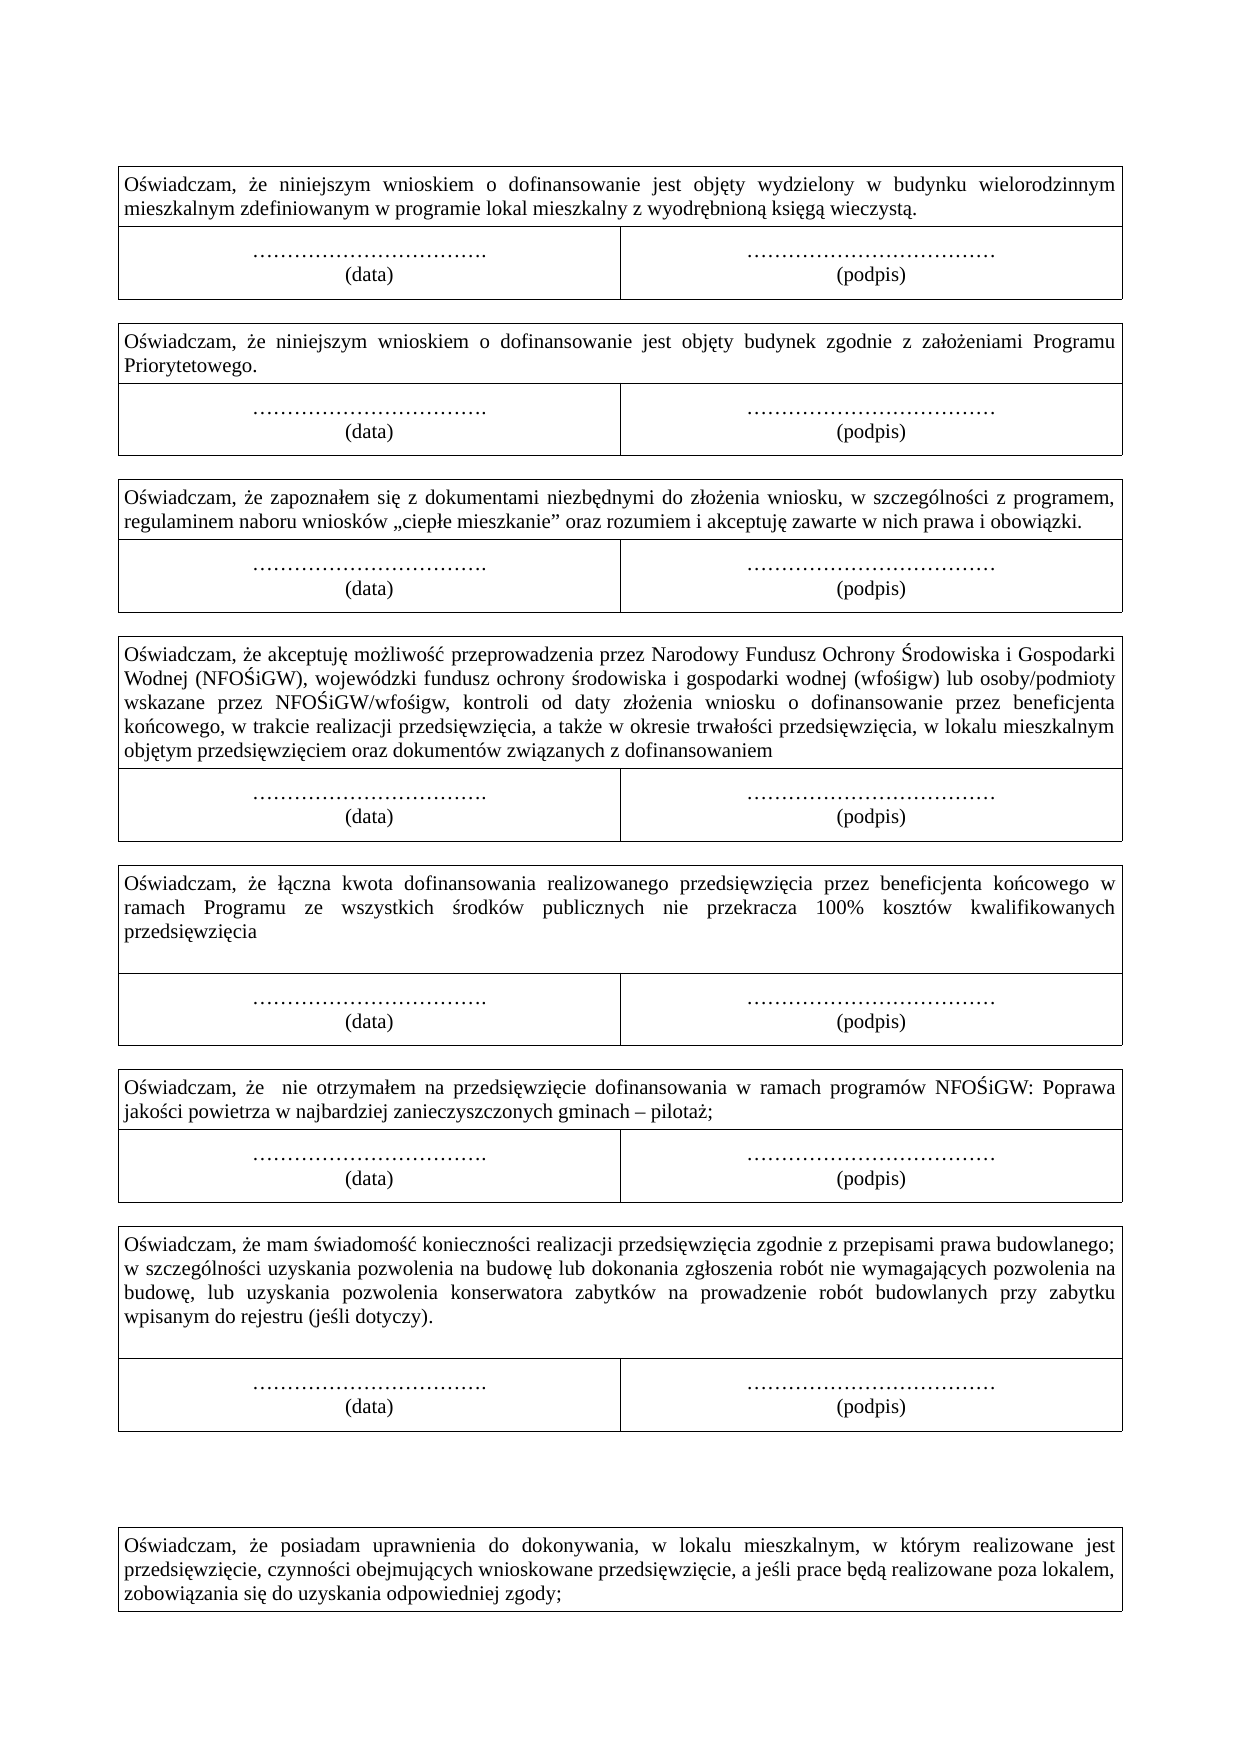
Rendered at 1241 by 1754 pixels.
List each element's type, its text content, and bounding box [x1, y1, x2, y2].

table_header Oświadczam, że niniejszym wnioskiem o dofinansowanie jest objęty wydzielony w budynku wielorodzinnym mieszkalnym zdefiniowanym w programie lokal mieszkalny z wyodrębnioną księgą wieczystą. [119, 167, 1122, 226]
table_cell ……………………………. (data) [119, 227, 620, 299]
table_cell ……………………………… (podpis) [621, 769, 1122, 841]
table_header Oświadczam, że posiadam uprawnienia do dokonywania, w lokalu mieszkalnym, w którym realizowane jest przedsięwzięcie, czynności obejmujących wnioskowane przedsięwzięcie, a jeśli prace będą realizowane poza lokalem, zobowiązania się do uzyskania odpowiedniej zgody; [119, 1528, 1122, 1611]
table_header Oświadczam, że zapoznałem się z dokumentami niezbędnymi do złożenia wniosku, w szczególności z programem, regulaminem naboru wniosków „ciepłe mieszkanie” oraz rozumiem i akceptuję zawarte w nich prawa i obowiązki. [119, 480, 1122, 539]
table_cell ……………………………… (podpis) [621, 227, 1122, 299]
table_cell ……………………………. (data) [119, 1359, 620, 1431]
table_cell ……………………………… (podpis) [621, 540, 1122, 612]
table_cell ……………………………. (data) [119, 384, 620, 455]
table_cell ……………………………… (podpis) [621, 1130, 1122, 1202]
table_cell ……………………………… (podpis) [621, 974, 1122, 1045]
table_cell ……………………………. (data) [119, 1130, 620, 1202]
table_header Oświadczam, że nie otrzymałem na przedsięwzięcie dofinansowania w ramach programów NFOŚiGW: Poprawa jakości powietrza w najbardziej zanieczyszczonych gminach – pilotaż; [119, 1070, 1122, 1129]
table_header Oświadczam, że akceptuję możliwość przeprowadzenia przez Narodowy Fundusz Ochrony Środowiska i Gospodarki Wodnej (NFOŚiGW), wojewódzki fundusz ochrony środowiska i gospodarki wodnej (wfośigw) lub osoby/podmioty wskazane przez NFOŚiGW/wfośigw, kontroli od daty złożenia wniosku o dofinansowanie przez beneficjenta końcowego, w trakcie realizacji przedsięwzięcia, a także w okresie trwałości przedsięwzięcia, w lokalu mieszkalnym objętym przedsięwzięciem oraz dokumentów związanych z dofinansowaniem [119, 637, 1122, 768]
table_header Oświadczam, że mam świadomość konieczności realizacji przedsięwzięcia zgodnie z przepisami prawa budowlanego; w szczególności uzyskania pozwolenia na budowę lub dokonania zgłoszenia robót nie wymagających pozwolenia na budowę, lub uzyskania pozwolenia konserwatora zabytków na prowadzenie robót budowlanych przy zabytku wpisanym do rejestru (jeśli dotyczy). [119, 1227, 1122, 1358]
table_header Oświadczam, że niniejszym wnioskiem o dofinansowanie jest objęty budynek zgodnie z założeniami Programu Priorytetowego. [119, 324, 1122, 382]
table_cell ……………………………. (data) [119, 769, 620, 841]
table_cell ……………………………. (data) [119, 540, 620, 612]
table_cell ……………………………… (podpis) [621, 384, 1122, 455]
table_cell ……………………………… (podpis) [621, 1359, 1122, 1431]
table_cell ……………………………. (data) [119, 974, 620, 1045]
table_header Oświadczam, że łączna kwota dofinansowania realizowanego przedsięwzięcia przez beneficjenta końcowego w ramach Programu ze wszystkich środków publicznych nie przekracza 100% kosztów kwalifikowanych przedsięwzięcia [119, 866, 1122, 972]
